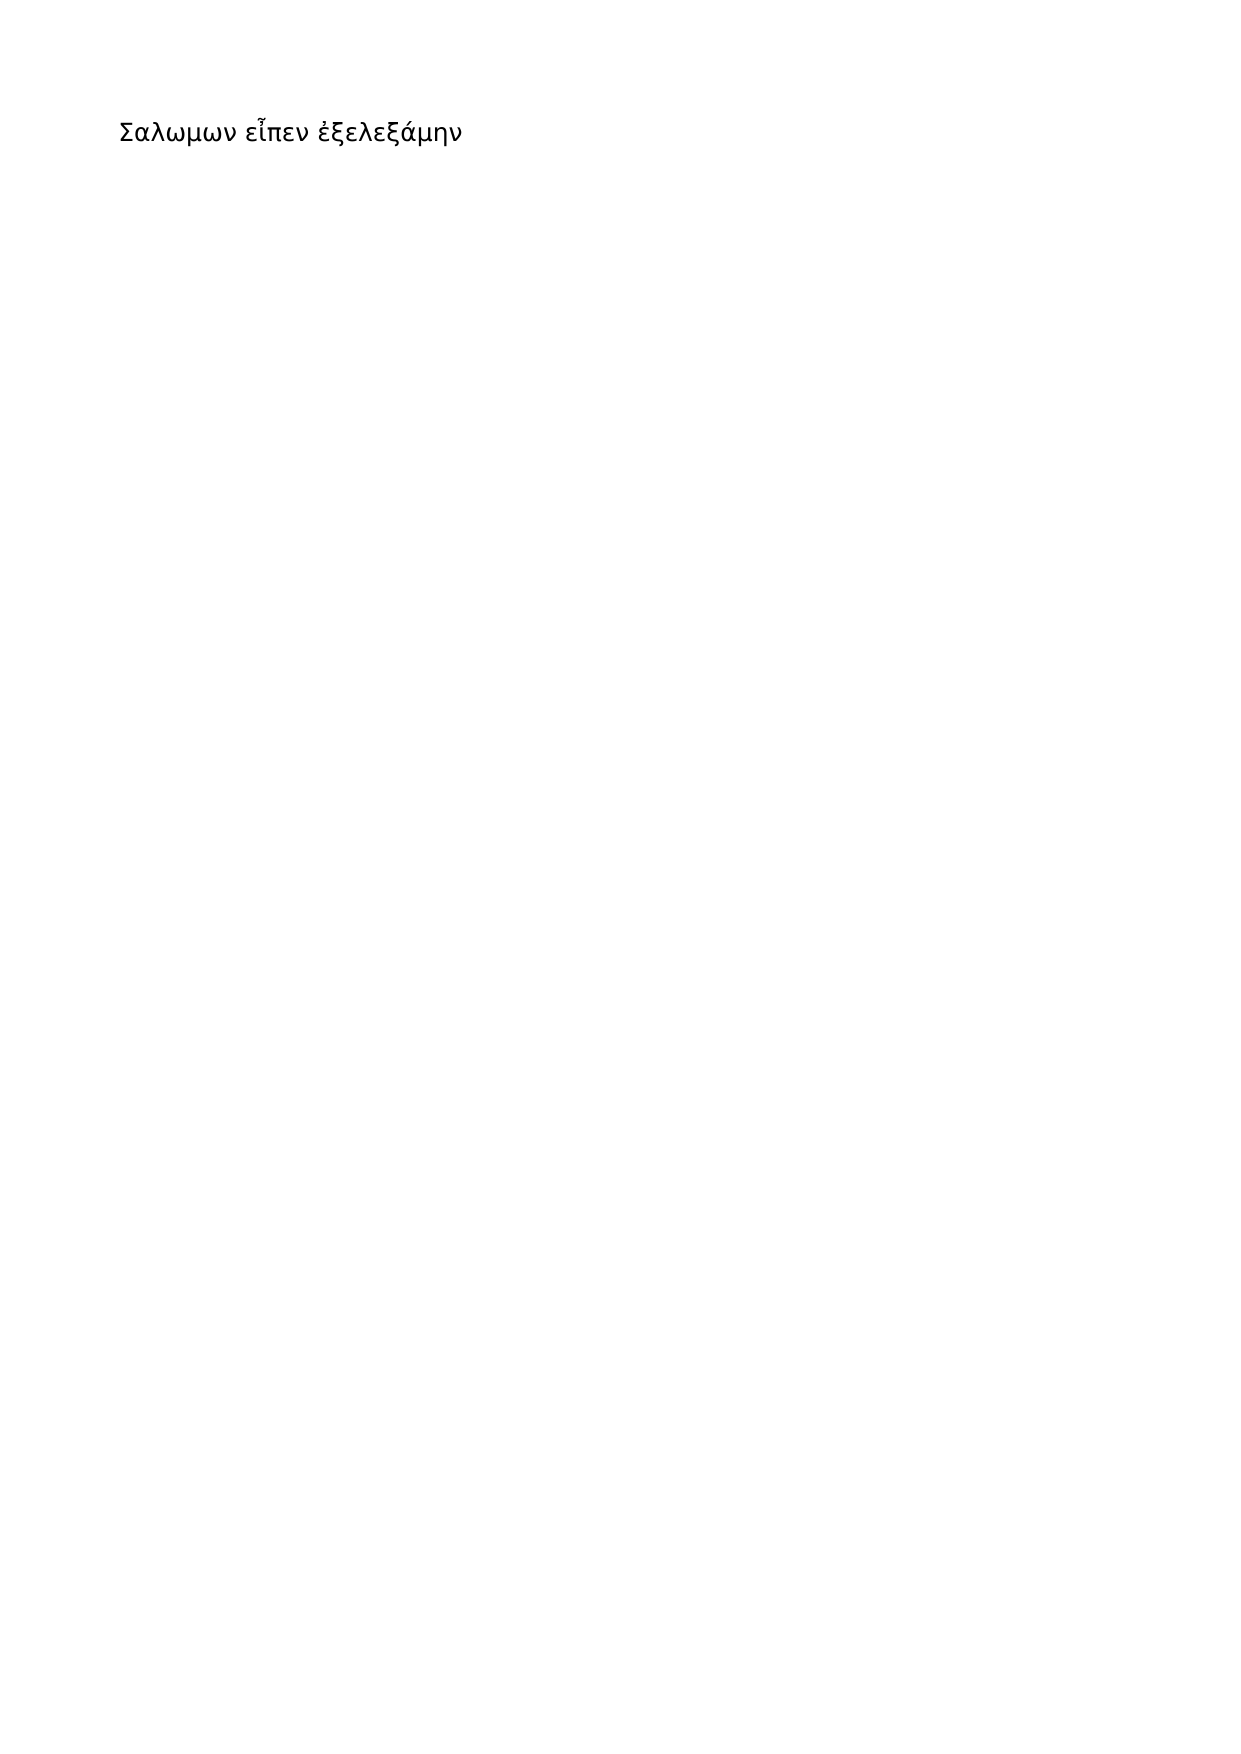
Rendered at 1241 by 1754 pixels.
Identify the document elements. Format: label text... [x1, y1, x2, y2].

text Σαλωμων εἶπεν ἐξελεξάμην [118, 118, 1122, 147]
